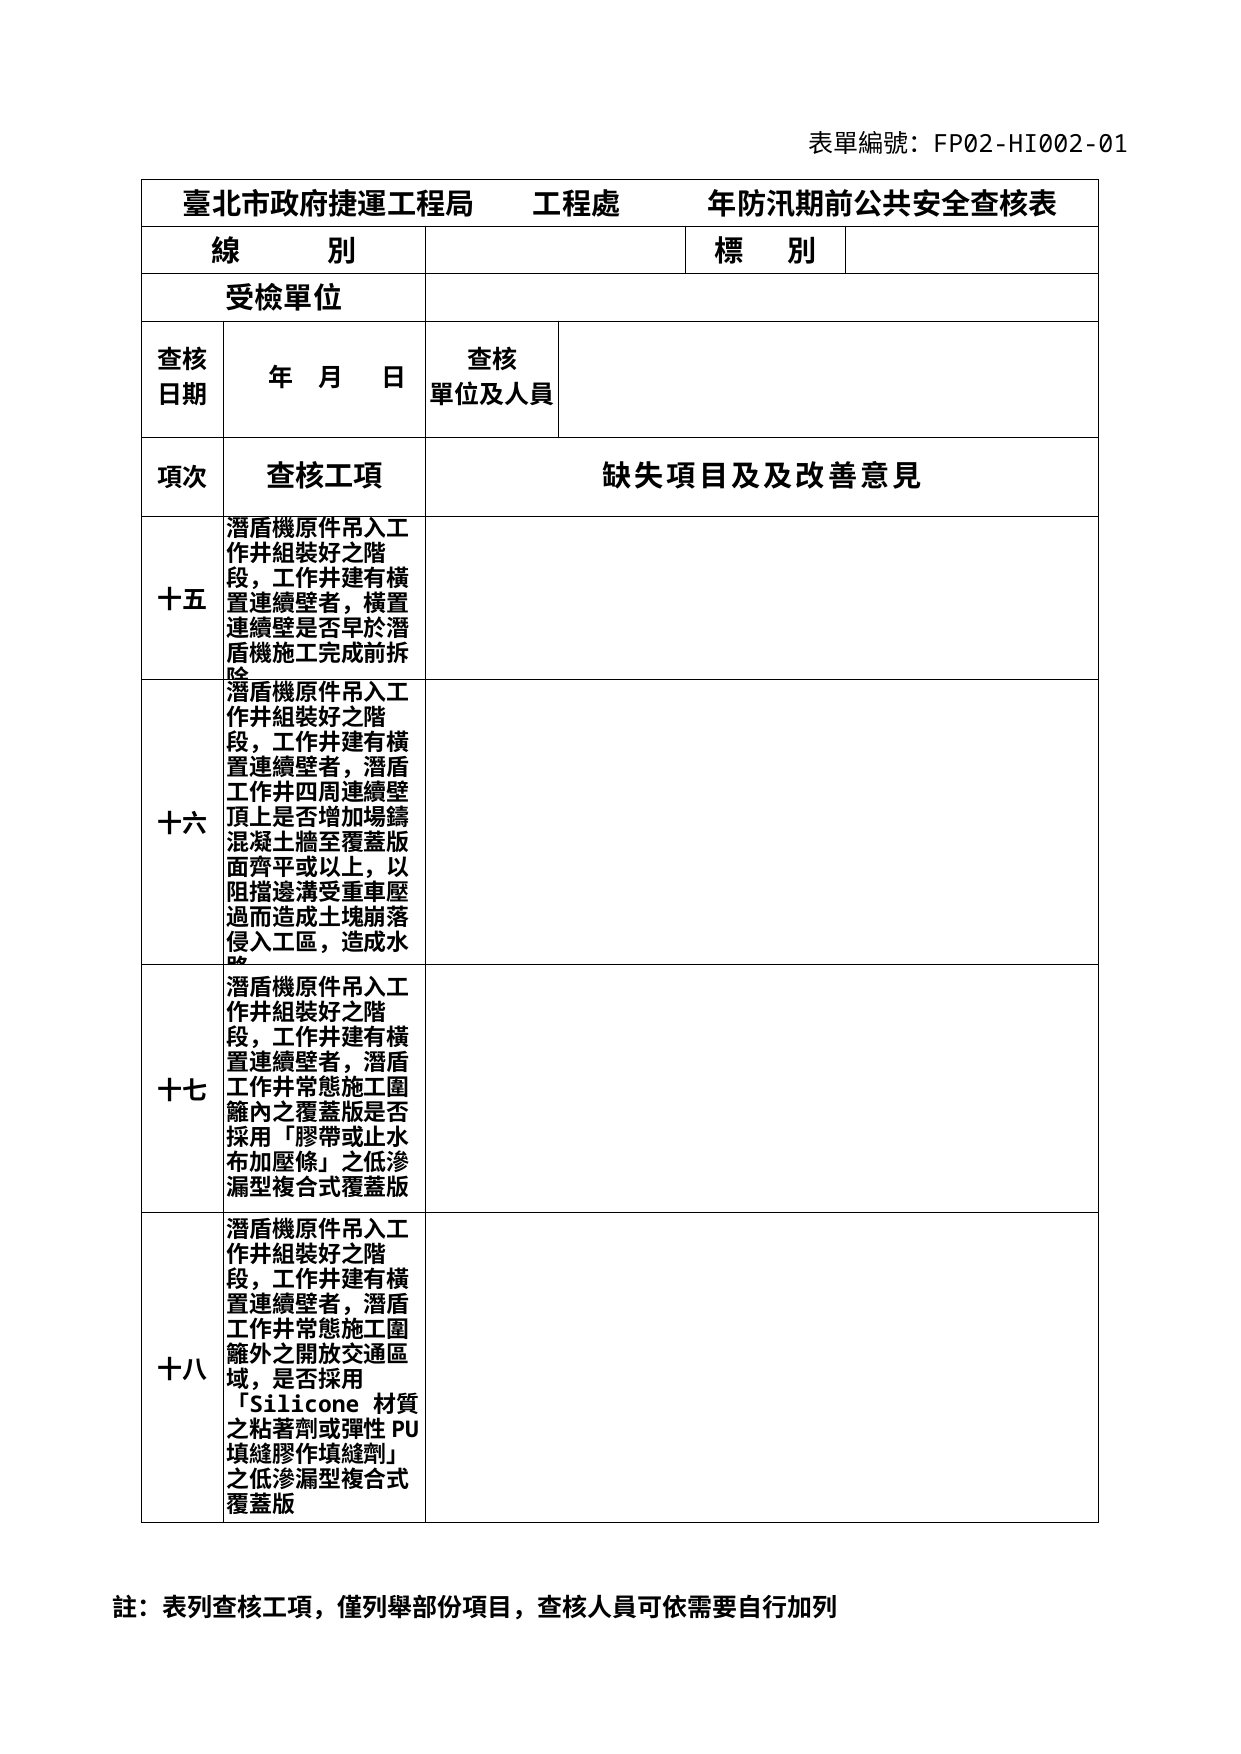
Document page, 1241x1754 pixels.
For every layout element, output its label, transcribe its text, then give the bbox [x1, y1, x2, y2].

table_cell [426, 680, 1098, 964]
text 表單編號：FP02-HI002-01 [137, 124, 1128, 160]
table_cell 十五 [142, 517, 223, 679]
table_header 臺北市政府捷運工程局 工程處 年防汛期前公共安全查核表 [142, 180, 1098, 226]
table_cell 查核 單位及人員 [426, 322, 558, 437]
table_cell 潛盾機原件吊入工作井組裝好之階段，工作井建有橫置連續壁者，潛盾工作井常態施工圍籬外之開放交通區域，是否採用「Silicone 材質之粘著劑或彈性PU填縫膠作填縫劑」之低滲漏型複合式覆蓋版 [224, 1213, 425, 1522]
table_cell 線 別 [142, 227, 425, 273]
table_cell 十七 [142, 965, 223, 1212]
table_cell 受檢單位 [142, 274, 425, 321]
table_cell 年 月 日 [224, 322, 425, 437]
table_cell [846, 227, 1098, 273]
table_cell 查核工項 [224, 438, 425, 516]
table_cell 查核 日期 [142, 322, 223, 437]
table_cell 潛盾機原件吊入工作井組裝好之階段，工作井建有橫置連續壁者，潛盾工作井常態施工圍籬內之覆蓋版是否採用「膠帶或止水布加壓條」之低滲漏型複合式覆蓋版 [224, 965, 425, 1212]
table_cell [426, 517, 1098, 679]
table_cell [426, 227, 685, 273]
table_cell 缺失項目及及改善意見 [426, 438, 1098, 516]
text 註：表列查核工項，僅列舉部份項目，查核人員可依需要自行加列 [112, 1583, 1128, 1625]
table_cell [426, 965, 1098, 1212]
table_cell 標 別 [686, 227, 845, 273]
table_cell [559, 322, 1098, 437]
table_cell [426, 1213, 1098, 1522]
table_cell [426, 274, 1098, 321]
table_cell 十六 [142, 680, 223, 964]
table_cell 潛盾機原件吊入工作井組裝好之階段，工作井建有橫置連續壁者，橫置連續壁是否早於潛盾機施工完成前拆除 [224, 517, 425, 679]
table_cell 項次 [142, 438, 223, 516]
table_cell 潛盾機原件吊入工作井組裝好之階段，工作井建有橫置連續壁者，潛盾工作井四周連續壁頂上是否增加場鑄混凝土牆至覆蓋版面齊平或以上，以阻擋邊溝受重車壓過而造成土塊崩落侵入工區，造成水路 [224, 680, 425, 964]
table_cell 十八 [142, 1213, 223, 1522]
